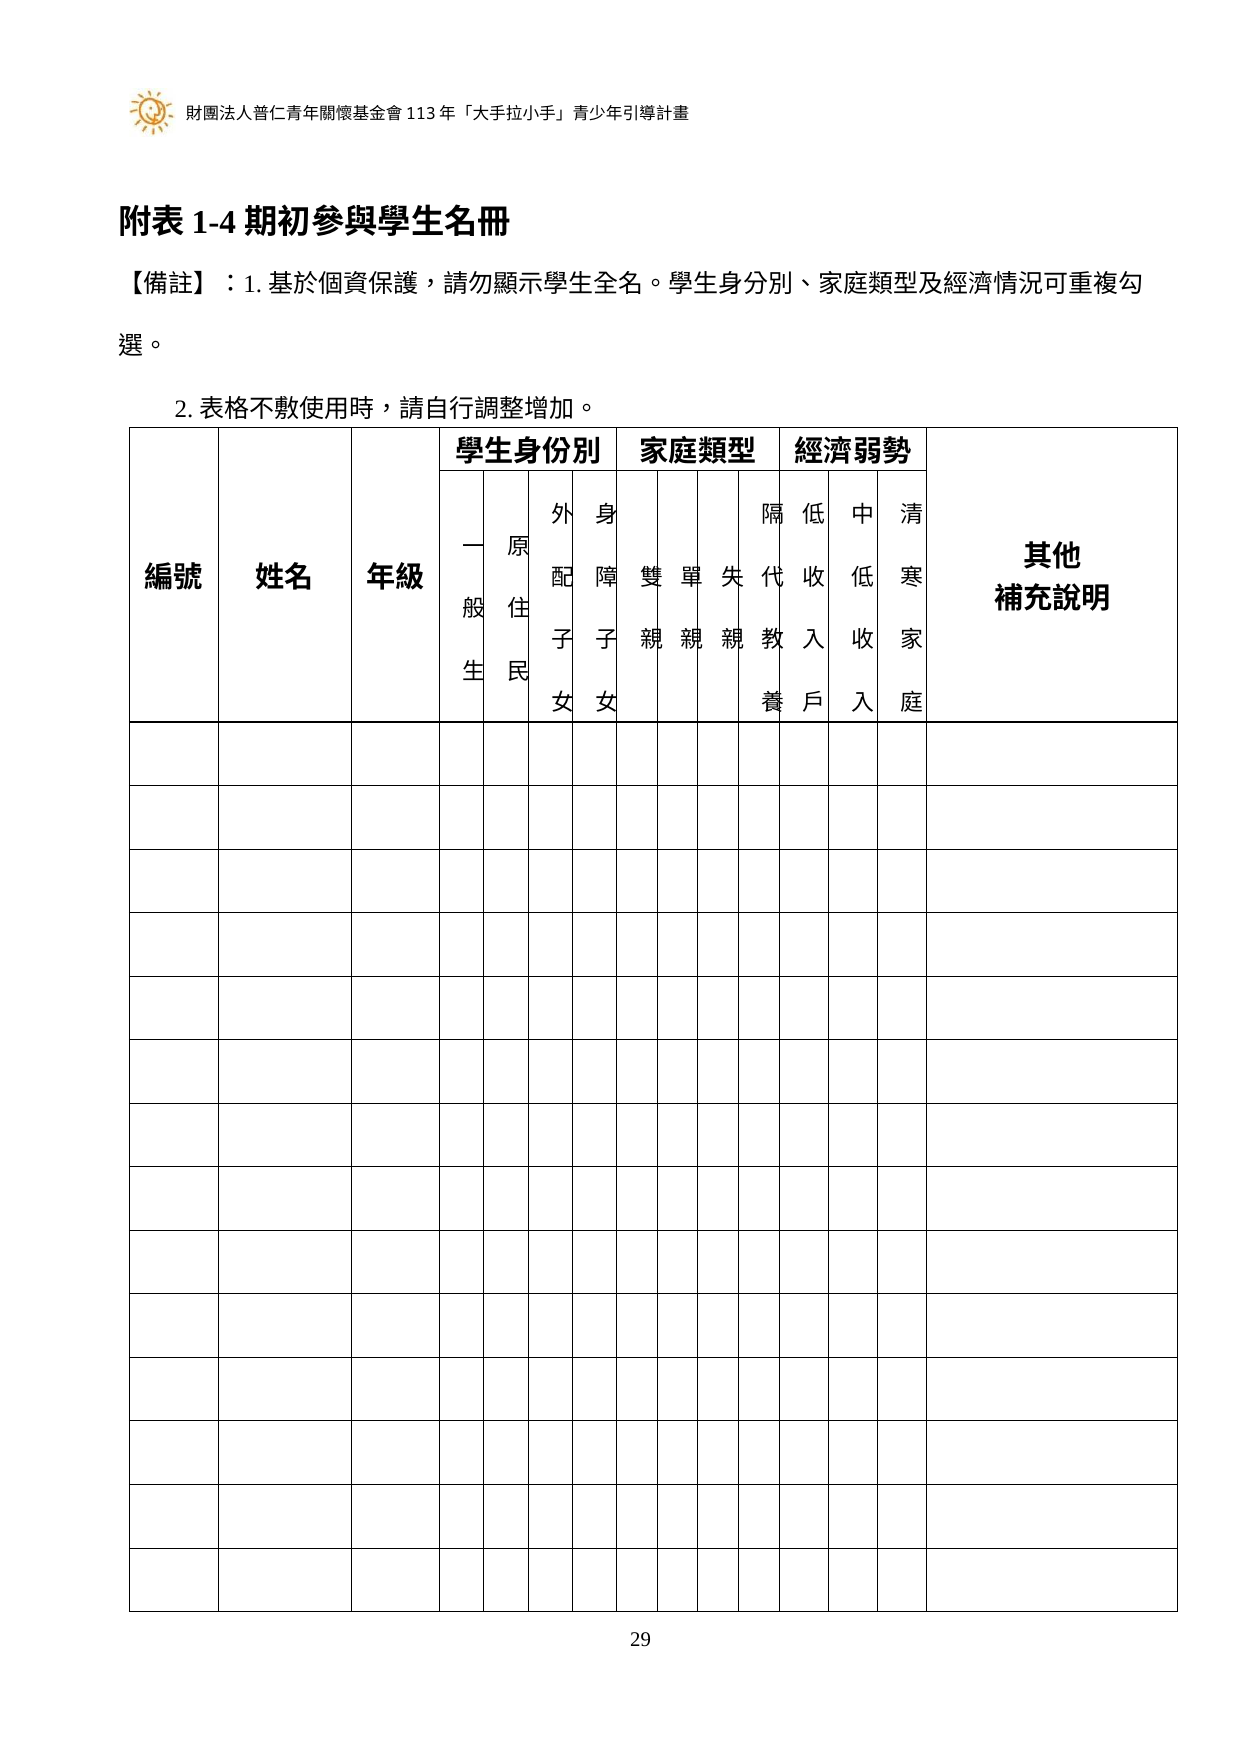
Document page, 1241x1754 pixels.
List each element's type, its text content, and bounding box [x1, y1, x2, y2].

table_cell [829, 1040, 877, 1103]
table_cell 雙親 [617, 471, 657, 721]
table_cell [219, 1549, 351, 1611]
table_cell [617, 1167, 657, 1230]
table_cell [739, 850, 779, 912]
table_cell 身障子女 [573, 471, 616, 721]
table_cell [573, 913, 616, 976]
table_cell [219, 1040, 351, 1103]
table_cell [658, 850, 697, 912]
table_cell [440, 1549, 483, 1611]
table_cell 清寒家庭 [878, 471, 926, 721]
table_cell [617, 1549, 657, 1611]
table_cell [698, 913, 738, 976]
table_cell [573, 1294, 616, 1357]
table_cell [739, 1104, 779, 1166]
table_cell [739, 786, 779, 848]
table_cell [698, 850, 738, 912]
table_cell [829, 723, 877, 785]
table_cell [878, 850, 926, 912]
table_cell [573, 1104, 616, 1166]
table_cell [573, 1358, 616, 1420]
table_cell [617, 1485, 657, 1547]
table_cell [658, 1549, 697, 1611]
table_cell [698, 1167, 738, 1230]
table_cell [829, 977, 877, 1039]
table_cell [573, 1485, 616, 1547]
table_cell [829, 1549, 877, 1611]
table_cell 外配子女 [529, 471, 572, 721]
table_cell [219, 1358, 351, 1420]
table_cell [658, 1485, 697, 1547]
table_header 其他 補充說明 [927, 428, 1177, 721]
table_cell [484, 1040, 528, 1103]
table_cell [780, 1421, 828, 1484]
table_cell [780, 1485, 828, 1547]
table_cell [927, 1485, 1177, 1547]
table_cell [878, 913, 926, 976]
table_cell [352, 850, 439, 912]
table_cell [130, 1040, 218, 1103]
table_cell [130, 723, 218, 785]
table_cell [617, 1421, 657, 1484]
table_cell [529, 850, 572, 912]
table_cell [658, 1167, 697, 1230]
table_cell [780, 1294, 828, 1357]
table_cell [484, 1421, 528, 1484]
table_cell [658, 1040, 697, 1103]
table_cell [529, 1358, 572, 1420]
table_cell [440, 913, 483, 976]
table_cell [573, 1167, 616, 1230]
table_cell [658, 913, 697, 976]
table_cell 中低收入 [829, 471, 877, 721]
table_cell [440, 1104, 483, 1166]
table_cell [927, 977, 1177, 1039]
table_cell [440, 723, 483, 785]
table_cell 單親 [658, 471, 697, 721]
table_cell [829, 850, 877, 912]
table_header 編號 [130, 428, 218, 721]
table_cell [484, 1104, 528, 1166]
table_cell [829, 1231, 877, 1293]
table_cell [878, 1485, 926, 1547]
table_cell [484, 1167, 528, 1230]
table_header 家庭類型 [617, 428, 779, 470]
table_cell [219, 977, 351, 1039]
table_cell [927, 1294, 1177, 1357]
table_header 姓名 [219, 428, 351, 721]
table_cell [352, 1421, 439, 1484]
table_cell [878, 1549, 926, 1611]
table_cell [573, 1040, 616, 1103]
table_cell [440, 1358, 483, 1420]
table_cell [130, 1231, 218, 1293]
table_cell [219, 1294, 351, 1357]
table_cell [927, 850, 1177, 912]
table_cell [927, 1358, 1177, 1420]
table_cell [529, 1040, 572, 1103]
table_cell [352, 1231, 439, 1293]
table_cell [484, 1358, 528, 1420]
table_cell [484, 786, 528, 848]
table_cell [878, 1167, 926, 1230]
table_cell [658, 1231, 697, 1293]
table_cell [698, 1485, 738, 1547]
table_cell [829, 1294, 877, 1357]
table_cell [927, 1549, 1177, 1611]
table_cell [573, 1549, 616, 1611]
table_cell [698, 1549, 738, 1611]
table_cell [698, 723, 738, 785]
table_cell [829, 1104, 877, 1166]
table_cell [617, 1040, 657, 1103]
table_cell [529, 1485, 572, 1547]
table_cell [927, 1421, 1177, 1484]
table_cell [927, 1104, 1177, 1166]
table_cell [219, 1167, 351, 1230]
table_cell [352, 1167, 439, 1230]
table_cell [529, 1231, 572, 1293]
table_cell [829, 1358, 877, 1420]
table_cell [484, 1549, 528, 1611]
table_cell [878, 977, 926, 1039]
table_cell [780, 977, 828, 1039]
table_cell [927, 723, 1177, 785]
table_cell [352, 723, 439, 785]
table_cell [484, 913, 528, 976]
table_cell [484, 723, 528, 785]
table_cell [352, 1294, 439, 1357]
table_cell [617, 913, 657, 976]
table_cell [739, 913, 779, 976]
table_cell [484, 1231, 528, 1293]
table_cell [352, 913, 439, 976]
table_cell [927, 1231, 1177, 1293]
table_cell [573, 786, 616, 848]
table_header 學生身份別 [440, 428, 616, 470]
table_cell [484, 1294, 528, 1357]
table_cell [440, 1294, 483, 1357]
table_cell [739, 1485, 779, 1547]
table_cell [780, 1358, 828, 1420]
table_cell [440, 786, 483, 848]
table_cell 一般生 [440, 471, 483, 721]
table_cell [352, 1485, 439, 1547]
table_header 經濟弱勢 [780, 428, 926, 470]
table_cell [698, 1294, 738, 1357]
table_cell [484, 977, 528, 1039]
table_cell [829, 1485, 877, 1547]
table_cell [130, 913, 218, 976]
table_cell [617, 1358, 657, 1420]
table_cell [698, 1104, 738, 1166]
table_cell [352, 1104, 439, 1166]
table_cell [573, 977, 616, 1039]
table_cell [529, 1421, 572, 1484]
table_cell [440, 977, 483, 1039]
table_cell [878, 1104, 926, 1166]
table_cell [698, 1358, 738, 1420]
table_cell [617, 1104, 657, 1166]
text 【備註】：1. 基於個資保護，請勿顯示學生全名。學生身分別、家庭類型及經濟情況可重複勾選。 [118, 239, 1162, 364]
table_cell [130, 850, 218, 912]
table_cell [529, 1167, 572, 1230]
table_cell [829, 1421, 877, 1484]
table_cell [529, 786, 572, 848]
table_cell [739, 1549, 779, 1611]
table_cell 失親 [698, 471, 738, 721]
table_cell [529, 1104, 572, 1166]
table_cell [927, 913, 1177, 976]
text 2. 表格不敷使用時，請自行調整增加。 [118, 364, 1162, 427]
table_cell [698, 1421, 738, 1484]
table_cell [529, 977, 572, 1039]
table_cell [739, 1421, 779, 1484]
table_cell [130, 1421, 218, 1484]
table_cell [617, 1231, 657, 1293]
table_cell [927, 1167, 1177, 1230]
table_cell [617, 977, 657, 1039]
table_cell 隔代教養 [739, 471, 779, 721]
table_cell [130, 1358, 218, 1420]
table_cell [739, 1294, 779, 1357]
table_cell [698, 977, 738, 1039]
table_cell [440, 1485, 483, 1547]
table_cell [130, 1294, 218, 1357]
table_cell [878, 1421, 926, 1484]
table_cell [617, 786, 657, 848]
table_cell [440, 1231, 483, 1293]
table_cell [484, 1485, 528, 1547]
table_cell [219, 913, 351, 976]
table_cell [484, 850, 528, 912]
table_cell [739, 1358, 779, 1420]
table_cell [698, 1040, 738, 1103]
table_cell [130, 1549, 218, 1611]
table_cell [878, 1294, 926, 1357]
table_cell [829, 1167, 877, 1230]
table_cell [219, 1231, 351, 1293]
table_cell [658, 1294, 697, 1357]
table_cell [658, 977, 697, 1039]
table_cell [440, 850, 483, 912]
table_cell [829, 913, 877, 976]
table_cell [658, 1104, 697, 1166]
table_cell [352, 1549, 439, 1611]
table_cell 低收入戶 [780, 471, 828, 721]
table_cell [529, 1294, 572, 1357]
table_cell [130, 977, 218, 1039]
table_cell [780, 723, 828, 785]
table_cell [878, 1358, 926, 1420]
table_cell [219, 850, 351, 912]
table_cell [617, 850, 657, 912]
table_cell [440, 1421, 483, 1484]
table_cell [219, 1485, 351, 1547]
table_cell [878, 723, 926, 785]
table_cell [878, 1040, 926, 1103]
table_cell [780, 786, 828, 848]
table_cell 原住民 [484, 471, 528, 721]
table_cell [658, 1421, 697, 1484]
table_cell [739, 1231, 779, 1293]
table_cell [130, 786, 218, 848]
table_cell [829, 786, 877, 848]
table_cell [927, 786, 1177, 848]
table_cell [698, 1231, 738, 1293]
table_cell [130, 1167, 218, 1230]
table_cell [352, 977, 439, 1039]
table_cell [780, 1104, 828, 1166]
table_cell [440, 1167, 483, 1230]
table_cell [573, 1231, 616, 1293]
table_cell [739, 1167, 779, 1230]
table_cell [352, 1358, 439, 1420]
table_header 年級 [352, 428, 439, 721]
table_cell [739, 977, 779, 1039]
text 附表1-4 期初參與學生名冊 [118, 177, 1162, 239]
table_cell [529, 723, 572, 785]
table_cell [617, 1294, 657, 1357]
table_cell [780, 1231, 828, 1293]
table_cell [352, 786, 439, 848]
table_cell [780, 1549, 828, 1611]
table_cell [219, 1104, 351, 1166]
table_cell [698, 786, 738, 848]
table_cell [780, 1167, 828, 1230]
table_cell [878, 786, 926, 848]
table_cell [927, 1040, 1177, 1103]
table_cell [529, 1549, 572, 1611]
table_cell [573, 850, 616, 912]
table_cell [219, 723, 351, 785]
table_cell [219, 1421, 351, 1484]
table_cell [878, 1231, 926, 1293]
table_cell [658, 786, 697, 848]
table_cell [352, 1040, 439, 1103]
table_cell [617, 723, 657, 785]
table_cell [440, 1040, 483, 1103]
table_cell [780, 913, 828, 976]
table_cell [739, 1040, 779, 1103]
table_cell [780, 1040, 828, 1103]
table_cell [573, 1421, 616, 1484]
table_cell [658, 723, 697, 785]
table_cell [658, 1358, 697, 1420]
table_cell [130, 1104, 218, 1166]
table_cell [739, 723, 779, 785]
table_cell [529, 913, 572, 976]
table_cell [130, 1485, 218, 1547]
table_cell [780, 850, 828, 912]
table_cell [219, 786, 351, 848]
table_cell [573, 723, 616, 785]
